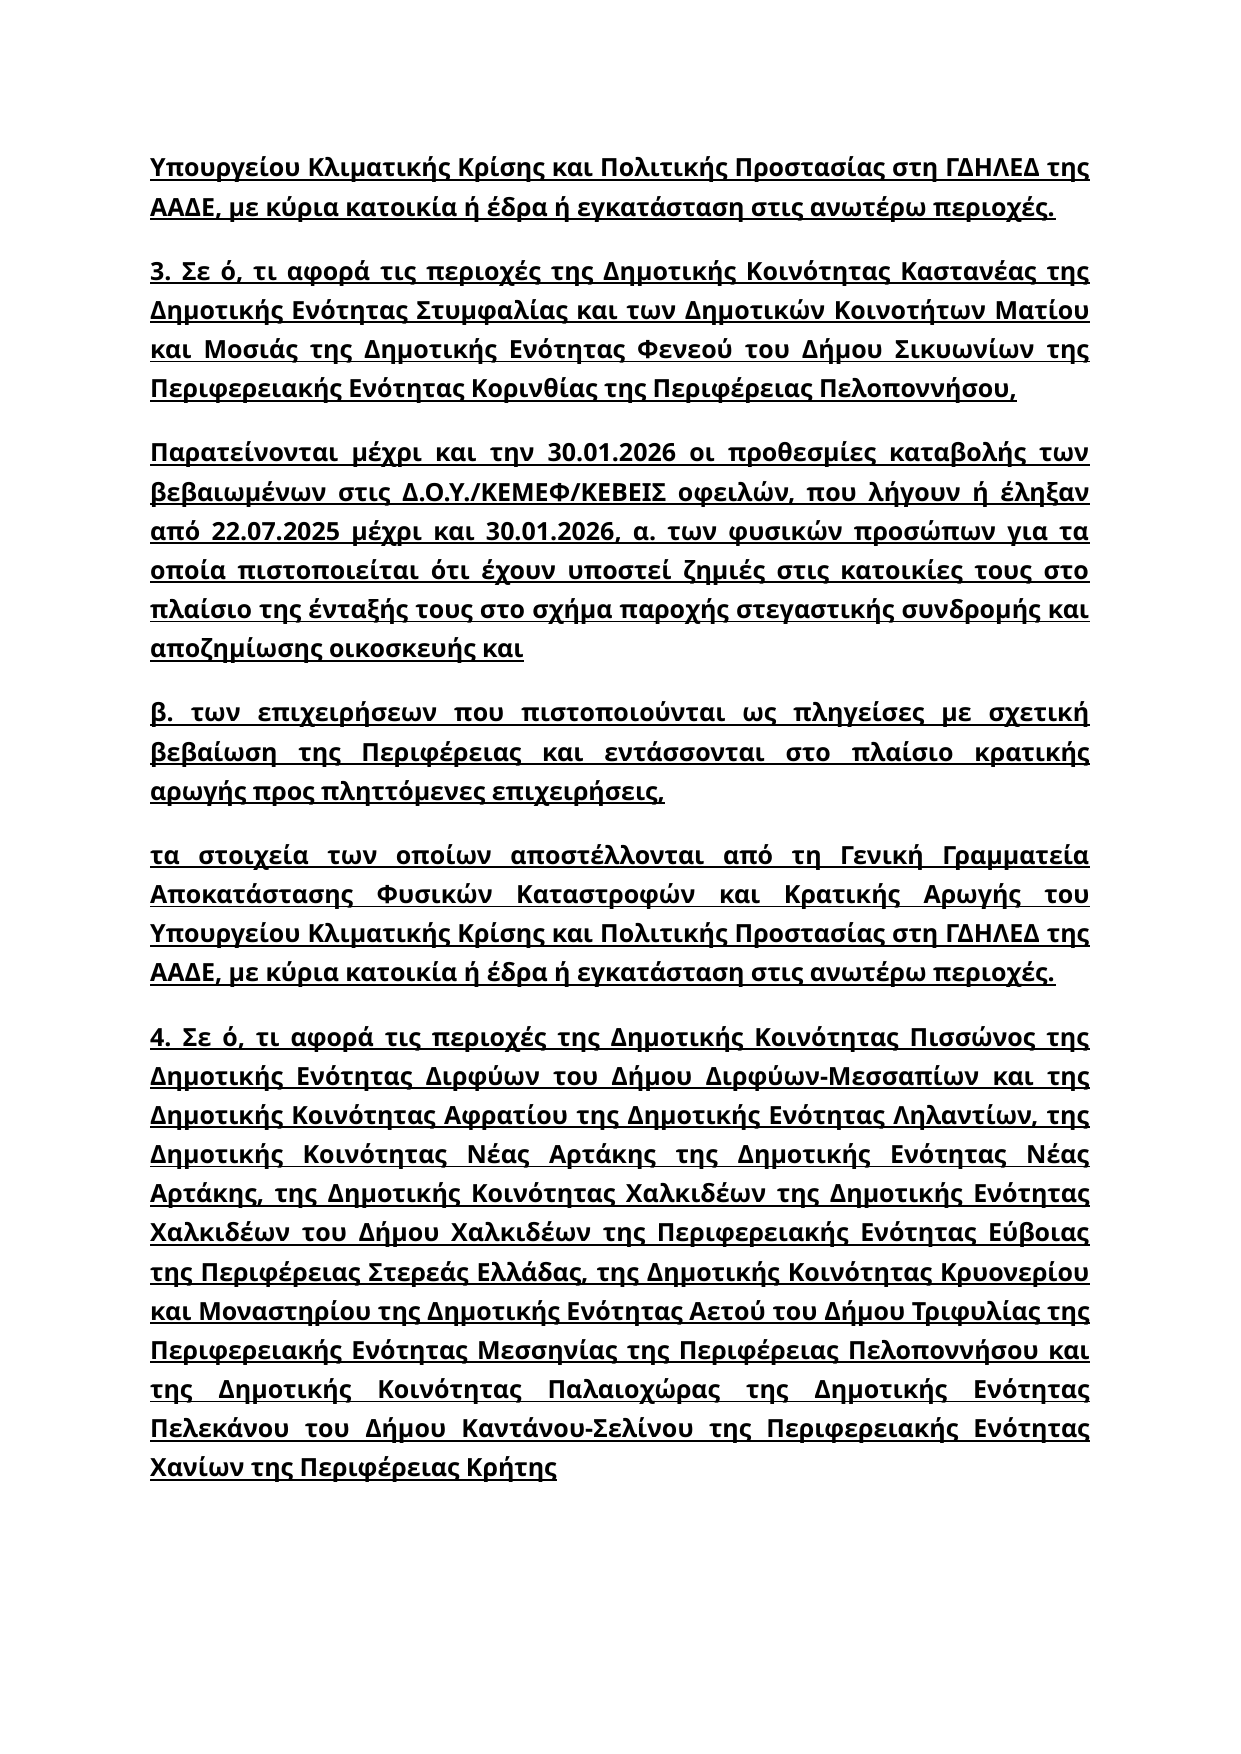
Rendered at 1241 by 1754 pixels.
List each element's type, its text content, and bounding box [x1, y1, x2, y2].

text από 22.07.2025 μέχρι και 30.01.2026, α. των φυσικών προσώπων για τα [150, 505, 1090, 542]
text Περιφερειακής Ενότητας Κορινθίας της Περιφέρειας Πελοποννήσου, [150, 362, 1090, 405]
text Δημοτικής Κοινότητας Αφρατίου της Δημοτικής Ενότητας Ληλαντίων, της [150, 1089, 1090, 1126]
text Αρτάκης, της Δημοτικής Κοινότητας Χαλκιδέων της Δημοτικής Ενότητας [150, 1167, 1090, 1205]
text αρωγής προς πληττόμενες επιχειρήσεις, [150, 765, 1090, 807]
text βεβαίωση της Περιφέρειας και εντάσσονται στο πλαίσιο κρατικής [150, 726, 1090, 763]
text τα στοιχεία των οποίων αποστέλλονται από τη Γενική Γραμματεία [150, 837, 1090, 866]
text της Δημοτικής Κοινότητας Παλαιοχώρας της Δημοτικής Ενότητας [150, 1363, 1090, 1401]
text Υπουργείου Κλιματικής Κρίσης και Πολιτικής Προστασίας στη ΓΔΗΛΕΔ της [150, 907, 1090, 945]
text οποία πιστοποιείται ότι έχουν υποστεί ζημιές στις κατοικίες τους στο [150, 544, 1090, 581]
text αποζημίωσης οικοσκευής και [150, 622, 1090, 665]
text Υπουργείου Κλιματικής Κρίσης και Πολιτικής Προστασίας στη ΓΔΗΛΕΔ της [150, 150, 1090, 179]
text Δημοτικής Κοινότητας Νέας Αρτάκης της Δημοτικής Ενότητας Νέας [150, 1128, 1090, 1166]
text Αποκατάστασης Φυσικών Καταστροφών και Κρατικής Αρωγής του [150, 868, 1090, 906]
text Χαλκιδέων του Δήμου Χαλκιδέων της Περιφερειακής Ενότητας Εύβοιας [150, 1207, 1090, 1244]
text Περιφερειακής Ενότητας Μεσσηνίας της Περιφέρειας Πελοποννήσου και [150, 1324, 1090, 1361]
text 4. Σε ό, τι αφορά τις περιοχές της Δημοτικής Κοινότητας Πισσώνος της [150, 1019, 1090, 1048]
text Δημοτικής Ενότητας Στυμφαλίας και των Δημοτικών Κοινοτήτων Ματίου [150, 284, 1090, 321]
text Χανίων της Περιφέρειας Κρήτης [150, 1442, 1090, 1484]
text ΑΑΔΕ, με κύρια κατοικία ή έδρα ή εγκατάσταση στις ανωτέρω περιοχές. [150, 947, 1090, 989]
text 3. Σε ό, τι αφορά τις περιοχές της Δημοτικής Κοινότητας Καστανέας της [150, 253, 1090, 282]
text και Μοσιάς της Δημοτικής Ενότητας Φενεού του Δήμου Σικυωνίων της [150, 323, 1090, 361]
text Πελεκάνου του Δήμου Καντάνου-Σελίνου της Περιφερειακής Ενότητας [150, 1402, 1090, 1440]
text και Μοναστηρίου της Δημοτικής Ενότητας Αετού του Δήμου Τριφυλίας της [150, 1285, 1090, 1322]
text πλαίσιο της ένταξής τους στο σχήμα παροχής στεγαστικής συνδρομής και [150, 583, 1090, 621]
text β. των επιχειρήσεων που πιστοποιούνται ως πληγείσες με σχετική [150, 695, 1090, 724]
text Παρατείνονται μέχρι και την 30.01.2026 οι προθεσμίες καταβολής των [150, 435, 1090, 464]
text Δημοτικής Ενότητας Διρφύων του Δήμου Διρφύων-Μεσσαπίων και της [150, 1050, 1090, 1087]
text της Περιφέρειας Στερεάς Ελλάδας, της Δημοτικής Κοινότητας Κρυονερίου [150, 1246, 1090, 1283]
text βεβαιωμένων στις Δ.Ο.Υ./ΚΕΜΕΦ/ΚΕΒΕΙΣ οφειλών, που λήγουν ή έληξαν [150, 466, 1090, 503]
text ΑΑΔΕ, με κύρια κατοικία ή έδρα ή εγκατάσταση στις ανωτέρω περιοχές. [150, 181, 1090, 223]
